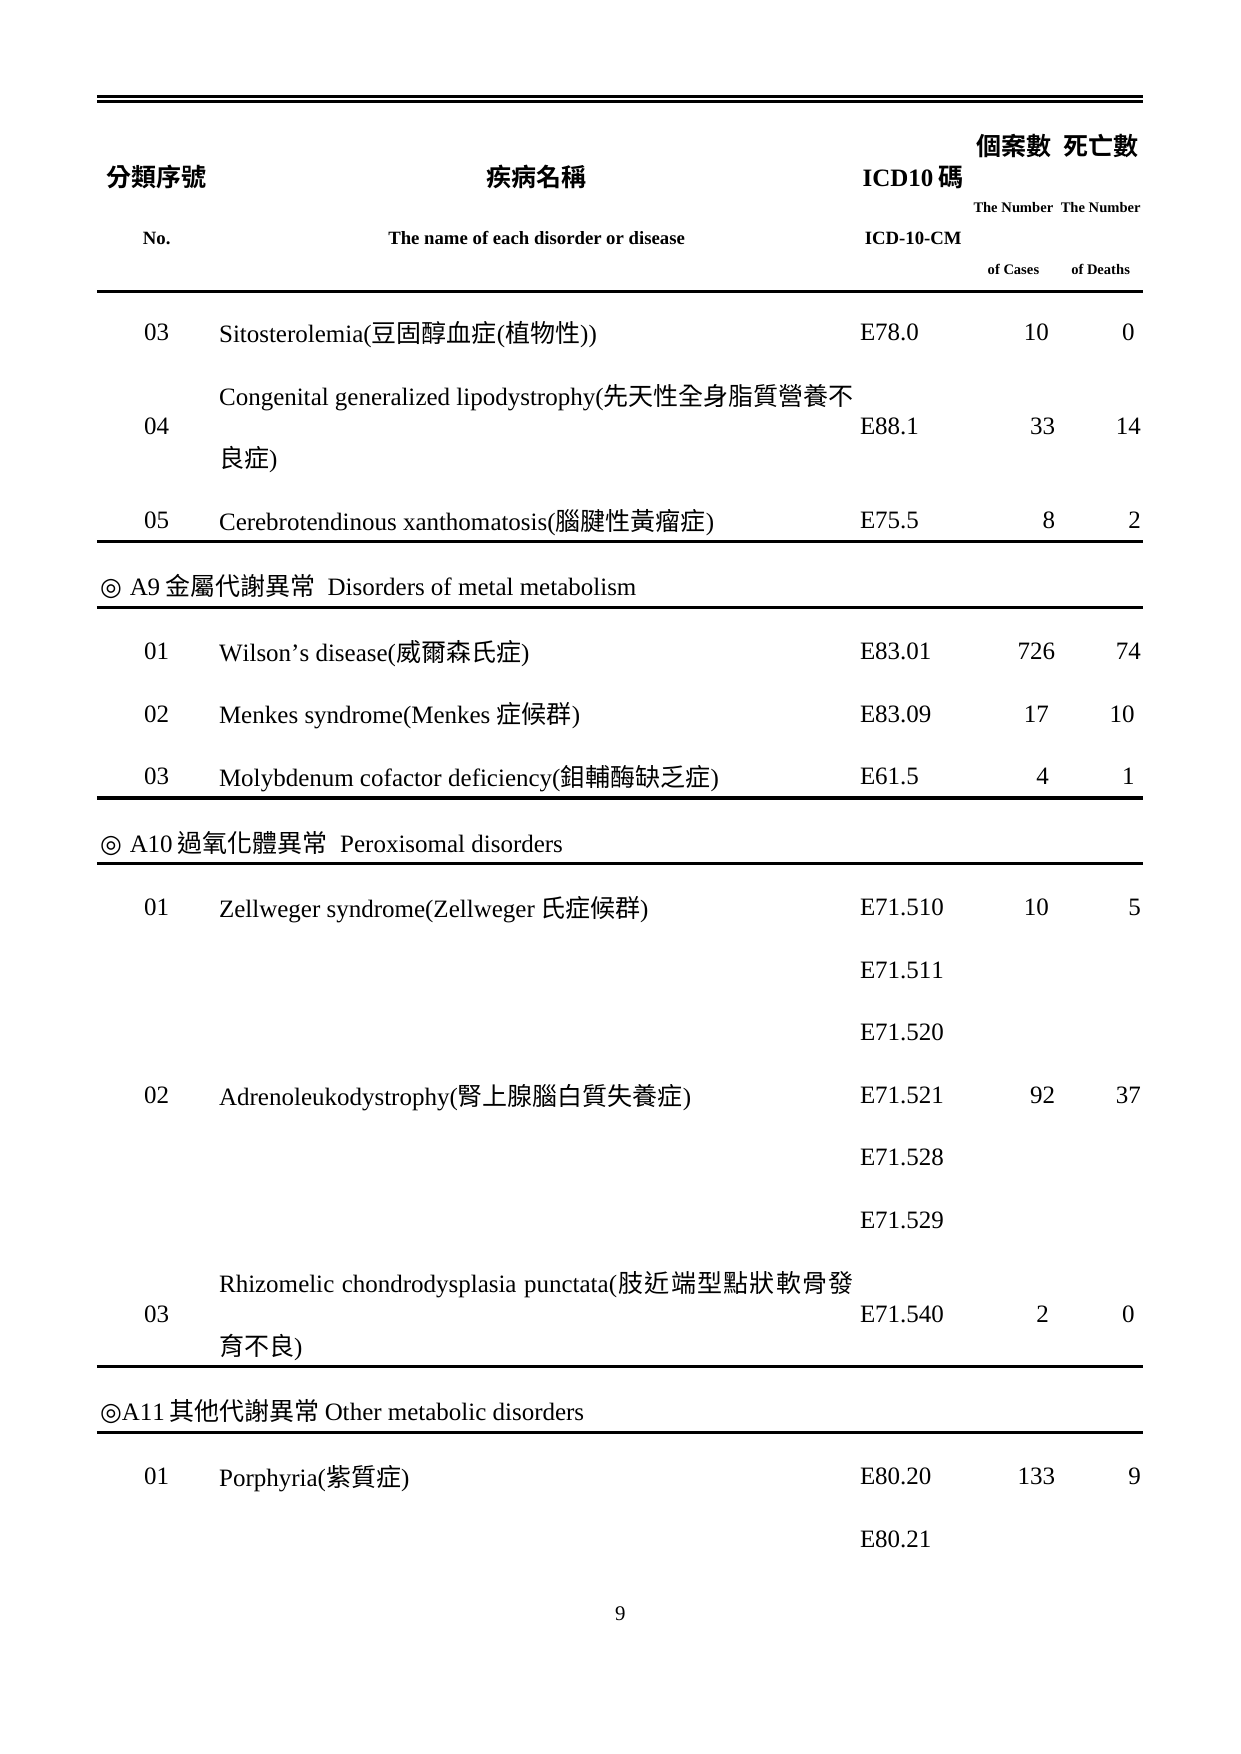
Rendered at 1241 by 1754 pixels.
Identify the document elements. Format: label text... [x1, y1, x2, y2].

table_cell 14 [1058, 353, 1143, 478]
table_cell E71.511 E71.520 E71.521 E71.528 E71.529 [857, 928, 969, 1240]
table_cell Molybdenum cofactor deficiency(鉬輔酶缺乏症) [216, 734, 857, 796]
table_cell 9 [1058, 1434, 1143, 1559]
table_cell 01 [97, 1434, 216, 1559]
table_cell ◎A11其他代謝異常Other metabolic disorders [97, 1368, 1143, 1431]
table_cell Porphyria(紫質症) [216, 1434, 857, 1559]
table_cell 4 [969, 734, 1057, 796]
table_cell Adrenoleukodystrophy(腎上腺腦白質失養症) [216, 928, 857, 1240]
table_cell Congenital generalized lipodystrophy(先天性全身脂質營養不良症) [216, 353, 857, 478]
table_header 死亡數 The Number of Deaths [1058, 103, 1143, 290]
table_cell 5 [1058, 865, 1143, 928]
table_cell 133 [969, 1434, 1057, 1559]
table_cell 1 [1058, 734, 1143, 796]
table_cell 2 [969, 1240, 1057, 1365]
table_cell E78.0 [857, 293, 969, 353]
table_cell E75.5 [857, 478, 969, 540]
table_cell 04 [97, 353, 216, 478]
table_cell 10 [969, 865, 1057, 928]
table_cell E80.20 E80.21 [857, 1434, 969, 1559]
table_cell 10 [1058, 671, 1143, 734]
table_cell 03 [97, 1240, 216, 1365]
table_cell 01 [97, 609, 216, 671]
table_cell E71.540 [857, 1240, 969, 1365]
table_cell E83.01 [857, 609, 969, 671]
table_cell Cerebrotendinous xanthomatosis(腦腱性黃瘤症) [216, 478, 857, 540]
table_cell ◎ A10過氧化體異常 Peroxisomal disorders [97, 800, 1143, 862]
table_cell E61.5 [857, 734, 969, 796]
table_cell 01 [97, 865, 216, 928]
table_cell 02 [97, 928, 216, 1240]
table_cell E88.1 [857, 353, 969, 478]
table_cell 726 [969, 609, 1057, 671]
table_header ICD10碼 ICD-10-CM [857, 103, 969, 290]
table_cell ◎ A9金屬代謝異常 Disorders of metal metabolism [97, 543, 1143, 606]
table_cell 8 [969, 478, 1057, 540]
table_cell Menkes syndrome(Menkes 症候群) [216, 671, 857, 734]
table_header 分類序號 No. [97, 103, 216, 290]
table_header 疾病名稱 The name of each disorder or disease [216, 103, 857, 290]
table_cell 0 [1058, 293, 1143, 353]
table_cell Sitosterolemia(豆固醇血症(植物性)) [216, 293, 857, 353]
table_header 個案數 The Number of Cases [969, 103, 1057, 290]
table_cell Zellweger syndrome(Zellweger氏症候群) [216, 865, 857, 928]
table_cell 03 [97, 293, 216, 353]
table_cell 37 [1058, 928, 1143, 1240]
table_cell 03 [97, 734, 216, 796]
table_cell 0 [1058, 1240, 1143, 1365]
table_cell 17 [969, 671, 1057, 734]
table_cell 2 [1058, 478, 1143, 540]
table_cell E71.510 [857, 865, 969, 928]
table_cell E83.09 [857, 671, 969, 734]
table_cell 74 [1058, 609, 1143, 671]
table_cell 05 [97, 478, 216, 540]
table_cell 92 [969, 928, 1057, 1240]
table_cell Rhizomelic chondrodysplasia punctata(肢近端型點狀軟骨發育不良) [216, 1240, 857, 1365]
table_cell Wilson’s disease(威爾森氏症) [216, 609, 857, 671]
table_cell 02 [97, 671, 216, 734]
table_cell 10 [969, 293, 1057, 353]
table_cell 33 [969, 353, 1057, 478]
